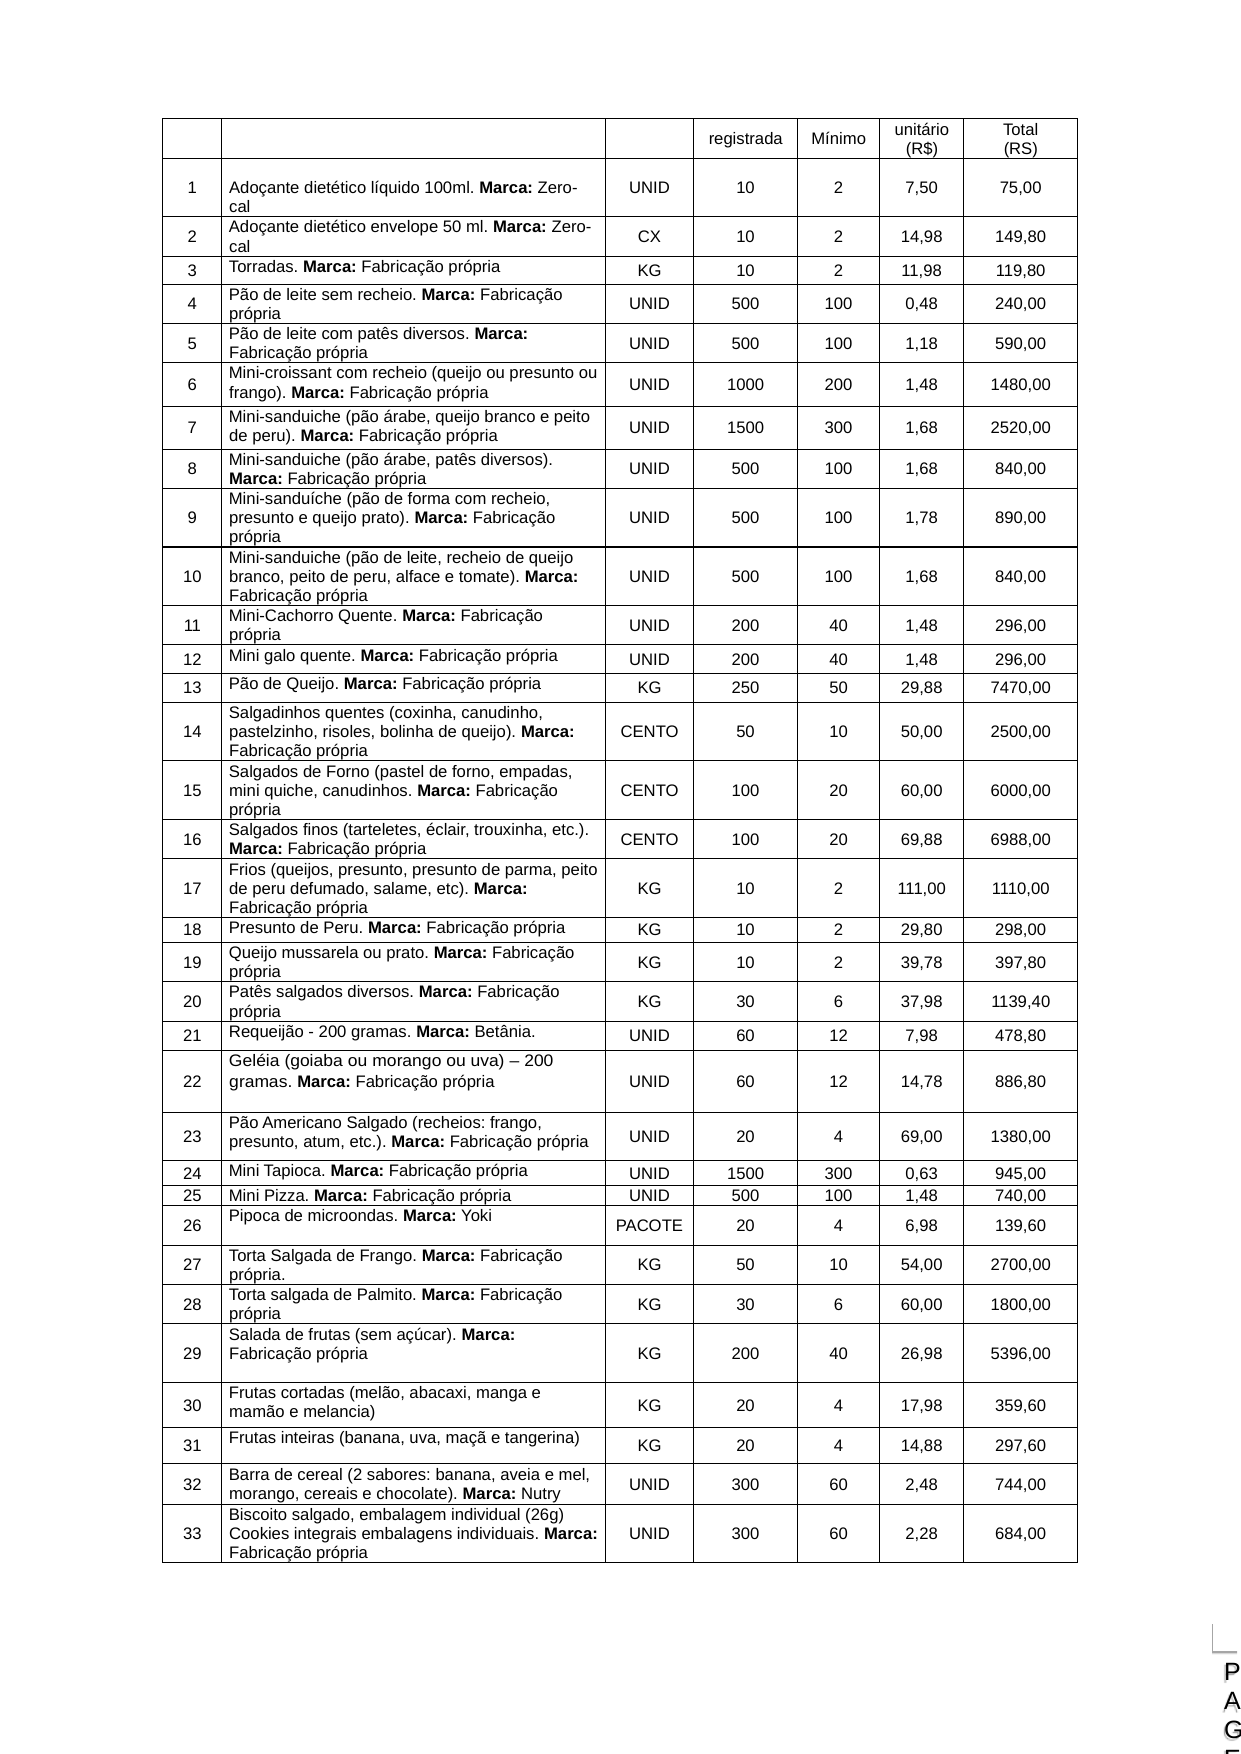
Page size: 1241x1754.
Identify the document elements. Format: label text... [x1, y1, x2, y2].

table_cell 0,48 [880, 285, 963, 323]
table_cell 1,68 [880, 548, 963, 605]
table_cell Total (RS) [964, 119, 1077, 158]
table_cell 1,48 [880, 363, 963, 406]
table_cell 250 [694, 674, 797, 702]
table_cell 29,80 [880, 918, 963, 942]
table_cell UNID [606, 1051, 693, 1112]
table_cell 20 [163, 982, 221, 1021]
table_cell UNID [606, 1186, 693, 1205]
table_cell 60,00 [880, 1285, 963, 1323]
table_cell 18 [163, 918, 221, 942]
table_cell 54,00 [880, 1246, 963, 1284]
table_cell 13 [163, 674, 221, 702]
table_cell 740,00 [964, 1186, 1077, 1205]
table_cell 2 [798, 257, 879, 283]
table_cell 1110,00 [964, 859, 1077, 917]
table_cell 14,98 [880, 217, 963, 256]
table_cell 1,48 [880, 645, 963, 673]
table_cell Torradas. Marca: Fabricação própria [222, 257, 605, 283]
table_cell [163, 119, 221, 158]
table_cell 500 [694, 1186, 797, 1205]
table_cell 10 [694, 859, 797, 917]
table_cell UNID [606, 1505, 693, 1562]
table_cell Mini-sanduiche (pão árabe, queijo branco e peito de peru). Marca: Fabricação própria [222, 407, 605, 448]
table_cell 297,60 [964, 1428, 1077, 1463]
table_cell KG [606, 918, 693, 942]
table_cell 139,60 [964, 1206, 1077, 1244]
table_cell 21 [163, 1022, 221, 1049]
table_cell 2 [798, 159, 879, 216]
table_cell UNID [606, 645, 693, 673]
table_cell 1000 [694, 363, 797, 406]
table_cell 1,18 [880, 324, 963, 362]
table_cell 24 [163, 1161, 221, 1185]
table_cell 20 [694, 1113, 797, 1160]
table_cell Pão de leite com patês diversos. Marca: Fabricação própria [222, 324, 605, 362]
table_cell 7 [163, 407, 221, 448]
table_cell 10 [694, 918, 797, 942]
table_cell UNID [606, 489, 693, 546]
table_cell 10 [163, 548, 221, 605]
table_cell 200 [694, 1324, 797, 1382]
table_cell 11,98 [880, 257, 963, 283]
table_cell 840,00 [964, 548, 1077, 605]
table_cell 14 [163, 703, 221, 760]
table_cell Frios (queijos, presunto, presunto de parma, peito de peru defumado, salame, etc). Marca: Fabricação própria [222, 859, 605, 917]
table_cell 119,80 [964, 257, 1077, 283]
table_cell 12 [163, 645, 221, 673]
table_cell 30 [694, 1285, 797, 1323]
table_cell UNID [606, 407, 693, 448]
table_cell Mini-sanduiche (pão árabe, patês diversos). Marca: Fabricação própria [222, 450, 605, 488]
table_cell 1,78 [880, 489, 963, 546]
table_cell 60 [798, 1505, 879, 1562]
table_cell 20 [694, 1428, 797, 1463]
table_cell KG [606, 982, 693, 1021]
table_cell 10 [694, 943, 797, 981]
table_cell CENTO [606, 820, 693, 858]
table_cell 1500 [694, 407, 797, 448]
table_cell 1800,00 [964, 1285, 1077, 1323]
table_cell PACOTE [606, 1206, 693, 1244]
table_cell 100 [798, 548, 879, 605]
table_cell 1,48 [880, 606, 963, 644]
table_cell 60,00 [880, 761, 963, 819]
table_cell 10 [694, 257, 797, 283]
table_cell 6,98 [880, 1206, 963, 1244]
table_cell 149,80 [964, 217, 1077, 256]
table_cell Mini-sanduíche (pão de forma com recheio, presunto e queijo prato). Marca: Fabricação própria [222, 489, 605, 546]
table_cell 2520,00 [964, 407, 1077, 448]
table_cell 100 [694, 820, 797, 858]
table_cell Frutas inteiras (banana, uva, maçã e tangerina) [222, 1428, 605, 1463]
table_cell 200 [798, 363, 879, 406]
table_cell KG [606, 859, 693, 917]
table_cell 10 [798, 1246, 879, 1284]
table_cell Geléia (goiaba ou morango ou uva) – 200 gramas. Marca: Fabricação própria [222, 1051, 605, 1112]
table_cell 300 [798, 407, 879, 448]
table_cell UNID [606, 1464, 693, 1504]
table_cell [606, 119, 693, 158]
table_cell UNID [606, 1022, 693, 1049]
table_cell 100 [694, 761, 797, 819]
table_cell 20 [798, 761, 879, 819]
table_cell 60 [694, 1051, 797, 1112]
table_cell 840,00 [964, 450, 1077, 488]
table_cell 6 [798, 1285, 879, 1323]
table_cell 590,00 [964, 324, 1077, 362]
table_cell 7,98 [880, 1022, 963, 1049]
table_cell 500 [694, 324, 797, 362]
table_cell CX [606, 217, 693, 256]
table_cell KG [606, 1428, 693, 1463]
table_cell 10 [694, 159, 797, 216]
table_cell 359,60 [964, 1383, 1077, 1427]
table_cell CENTO [606, 761, 693, 819]
table_cell UNID [606, 1113, 693, 1160]
table_cell Salgados de Forno (pastel de forno, empadas, mini quiche, canudinhos. Marca: Fabricação própria [222, 761, 605, 819]
table_cell Pão de Queijo. Marca: Fabricação própria [222, 674, 605, 702]
table_cell Presunto de Peru. Marca: Fabricação própria [222, 918, 605, 942]
table_cell 31 [163, 1428, 221, 1463]
table_cell 33 [163, 1505, 221, 1562]
table_cell Torta Salgada de Frango. Marca: Fabricação própria. [222, 1246, 605, 1284]
table_cell 0,63 [880, 1161, 963, 1185]
table_cell 2 [163, 217, 221, 256]
table_cell 744,00 [964, 1464, 1077, 1504]
table_cell 684,00 [964, 1505, 1077, 1562]
table_cell Frutas cortadas (melão, abacaxi, manga e mamão e melancia) [222, 1383, 605, 1427]
table_cell 7,50 [880, 159, 963, 216]
table_cell 4 [798, 1206, 879, 1244]
table_cell CENTO [606, 703, 693, 760]
table_cell 23 [163, 1113, 221, 1160]
table_cell 500 [694, 489, 797, 546]
table_cell 2500,00 [964, 703, 1077, 760]
table_cell 1,48 [880, 1186, 963, 1205]
table_cell 4 [163, 285, 221, 323]
table_cell 500 [694, 285, 797, 323]
table_cell 40 [798, 606, 879, 644]
table_cell Pão de leite sem recheio. Marca: Fabricação própria [222, 285, 605, 323]
table_cell 1500 [694, 1161, 797, 1185]
table_cell 2 [798, 918, 879, 942]
table_cell 1480,00 [964, 363, 1077, 406]
table_cell 6000,00 [964, 761, 1077, 819]
table_cell 1380,00 [964, 1113, 1077, 1160]
table_cell KG [606, 257, 693, 283]
table_cell 1 [163, 159, 221, 216]
table_cell Salada de frutas (sem açúcar). Marca: Fabricação própria [222, 1324, 605, 1382]
table_cell 15 [163, 761, 221, 819]
table_cell 7470,00 [964, 674, 1077, 702]
table_cell Mini-Cachorro Quente. Marca: Fabricação própria [222, 606, 605, 644]
table_cell 12 [798, 1051, 879, 1112]
table_cell Salgados finos (tarteletes, éclair, trouxinha, etc.). Marca: Fabricação própria [222, 820, 605, 858]
table_cell 60 [694, 1022, 797, 1049]
table_cell 200 [694, 606, 797, 644]
table_cell 4 [798, 1113, 879, 1160]
table_cell 40 [798, 1324, 879, 1382]
table_cell Mini galo quente. Marca: Fabricação própria [222, 645, 605, 673]
table_cell 100 [798, 324, 879, 362]
table_cell 32 [163, 1464, 221, 1504]
table_cell 50,00 [880, 703, 963, 760]
table_cell 14,78 [880, 1051, 963, 1112]
table_cell 100 [798, 1186, 879, 1205]
table_cell 29,88 [880, 674, 963, 702]
table_cell Salgadinhos quentes (coxinha, canudinho, pastelzinho, risoles, bolinha de queijo). Marca: Fabricação própria [222, 703, 605, 760]
table_cell Biscoito salgado, embalagem individual (26g) Cookies integrais embalagens individuais. Marca: Fabricação própria [222, 1505, 605, 1562]
table_cell 397,80 [964, 943, 1077, 981]
table_cell 17 [163, 859, 221, 917]
table_cell 12 [798, 1022, 879, 1049]
table_cell Barra de cereal (2 sabores: banana, aveia e mel, morango, cereais e chocolate). Marca: Nutry [222, 1464, 605, 1504]
table_cell KG [606, 1285, 693, 1323]
table_cell 69,00 [880, 1113, 963, 1160]
table_cell UNID [606, 324, 693, 362]
table_cell 2,48 [880, 1464, 963, 1504]
table_cell 6 [163, 363, 221, 406]
table_cell 500 [694, 450, 797, 488]
table_cell 2 [798, 859, 879, 917]
table_cell 100 [798, 489, 879, 546]
table_cell KG [606, 674, 693, 702]
table_cell Mini Tapioca. Marca: Fabricação própria [222, 1161, 605, 1185]
table_cell 2 [798, 943, 879, 981]
table_cell 2700,00 [964, 1246, 1077, 1284]
table_cell 28 [163, 1285, 221, 1323]
table_cell 1,68 [880, 407, 963, 448]
table_cell 50 [798, 674, 879, 702]
table_cell 30 [694, 982, 797, 1021]
table_cell UNID [606, 285, 693, 323]
table_cell 11 [163, 606, 221, 644]
table_cell 478,80 [964, 1022, 1077, 1049]
table_cell 886,80 [964, 1051, 1077, 1112]
table_cell 4 [798, 1428, 879, 1463]
table_cell Mini Pizza. Marca: Fabricação própria [222, 1186, 605, 1205]
table_cell KG [606, 1383, 693, 1427]
table_cell 6 [798, 982, 879, 1021]
table_cell Mini-croissant com recheio (queijo ou presunto ou frango). Marca: Fabricação própria [222, 363, 605, 406]
table_cell 20 [694, 1206, 797, 1244]
table_cell 300 [694, 1505, 797, 1562]
table_cell registrada [694, 119, 797, 158]
table_cell KG [606, 943, 693, 981]
table_cell Requeijão - 200 gramas. Marca: Betânia. [222, 1022, 605, 1049]
table_cell UNID [606, 159, 693, 216]
table_cell KG [606, 1246, 693, 1284]
table_cell 20 [798, 820, 879, 858]
table_cell 20 [694, 1383, 797, 1427]
table_cell 300 [798, 1161, 879, 1185]
table_cell 3 [163, 257, 221, 283]
table_cell UNID [606, 1161, 693, 1185]
table_cell 29 [163, 1324, 221, 1382]
table_cell 300 [694, 1464, 797, 1504]
table_cell 4 [798, 1383, 879, 1427]
table_cell 945,00 [964, 1161, 1077, 1185]
table_cell 40 [798, 645, 879, 673]
table_cell 39,78 [880, 943, 963, 981]
table_cell 100 [798, 285, 879, 323]
table_cell 50 [694, 1246, 797, 1284]
table_cell 10 [798, 703, 879, 760]
table_cell 1139,40 [964, 982, 1077, 1021]
table_cell Adoçante dietético líquido 100ml. Marca: Zero-cal [222, 159, 605, 216]
table_cell 10 [694, 217, 797, 256]
table_cell Pipoca de microondas. Marca: Yoki [222, 1206, 605, 1244]
table_cell 14,88 [880, 1428, 963, 1463]
table_cell UNID [606, 548, 693, 605]
table_cell 200 [694, 645, 797, 673]
table_cell Mínimo [798, 119, 879, 158]
table_cell 69,88 [880, 820, 963, 858]
table_cell 9 [163, 489, 221, 546]
table_cell Queijo mussarela ou prato. Marca: Fabricação própria [222, 943, 605, 981]
table_cell 16 [163, 820, 221, 858]
table_cell 60 [798, 1464, 879, 1504]
table_cell [222, 119, 605, 158]
table_cell Patês salgados diversos. Marca: Fabricação própria [222, 982, 605, 1021]
table_cell 26,98 [880, 1324, 963, 1382]
table_cell 50 [694, 703, 797, 760]
table_cell UNID [606, 363, 693, 406]
table_cell 500 [694, 548, 797, 605]
table_cell 240,00 [964, 285, 1077, 323]
table_cell 17,98 [880, 1383, 963, 1427]
table_cell 25 [163, 1186, 221, 1205]
table_cell 19 [163, 943, 221, 981]
table_cell 111,00 [880, 859, 963, 917]
table_cell 298,00 [964, 918, 1077, 942]
table_cell 8 [163, 450, 221, 488]
table_cell 2 [798, 217, 879, 256]
table_cell 37,98 [880, 982, 963, 1021]
table_cell 22 [163, 1051, 221, 1112]
table_cell 296,00 [964, 645, 1077, 673]
table_cell UNID [606, 450, 693, 488]
table_cell Torta salgada de Palmito. Marca: Fabricação própria [222, 1285, 605, 1323]
table_cell 890,00 [964, 489, 1077, 546]
table_cell Adoçante dietético envelope 50 ml. Marca: Zero-cal [222, 217, 605, 256]
table_cell 296,00 [964, 606, 1077, 644]
table_cell 30 [163, 1383, 221, 1427]
table_cell 5 [163, 324, 221, 362]
table_cell KG [606, 1324, 693, 1382]
table_cell 2,28 [880, 1505, 963, 1562]
table_cell 27 [163, 1246, 221, 1284]
table_cell 75,00 [964, 159, 1077, 216]
table_cell Pão Americano Salgado (recheios: frango, presunto, atum, etc.). Marca: Fabricação própria [222, 1113, 605, 1160]
table_cell 5396,00 [964, 1324, 1077, 1382]
table_cell Mini-sanduiche (pão de leite, recheio de queijo branco, peito de peru, alface e tomate). Marca: Fabricação própria [222, 548, 605, 605]
table_cell 6988,00 [964, 820, 1077, 858]
table_cell 1,68 [880, 450, 963, 488]
table_cell unitário (R$) [880, 119, 963, 158]
table_cell UNID [606, 606, 693, 644]
table_cell 26 [163, 1206, 221, 1244]
table_cell 100 [798, 450, 879, 488]
